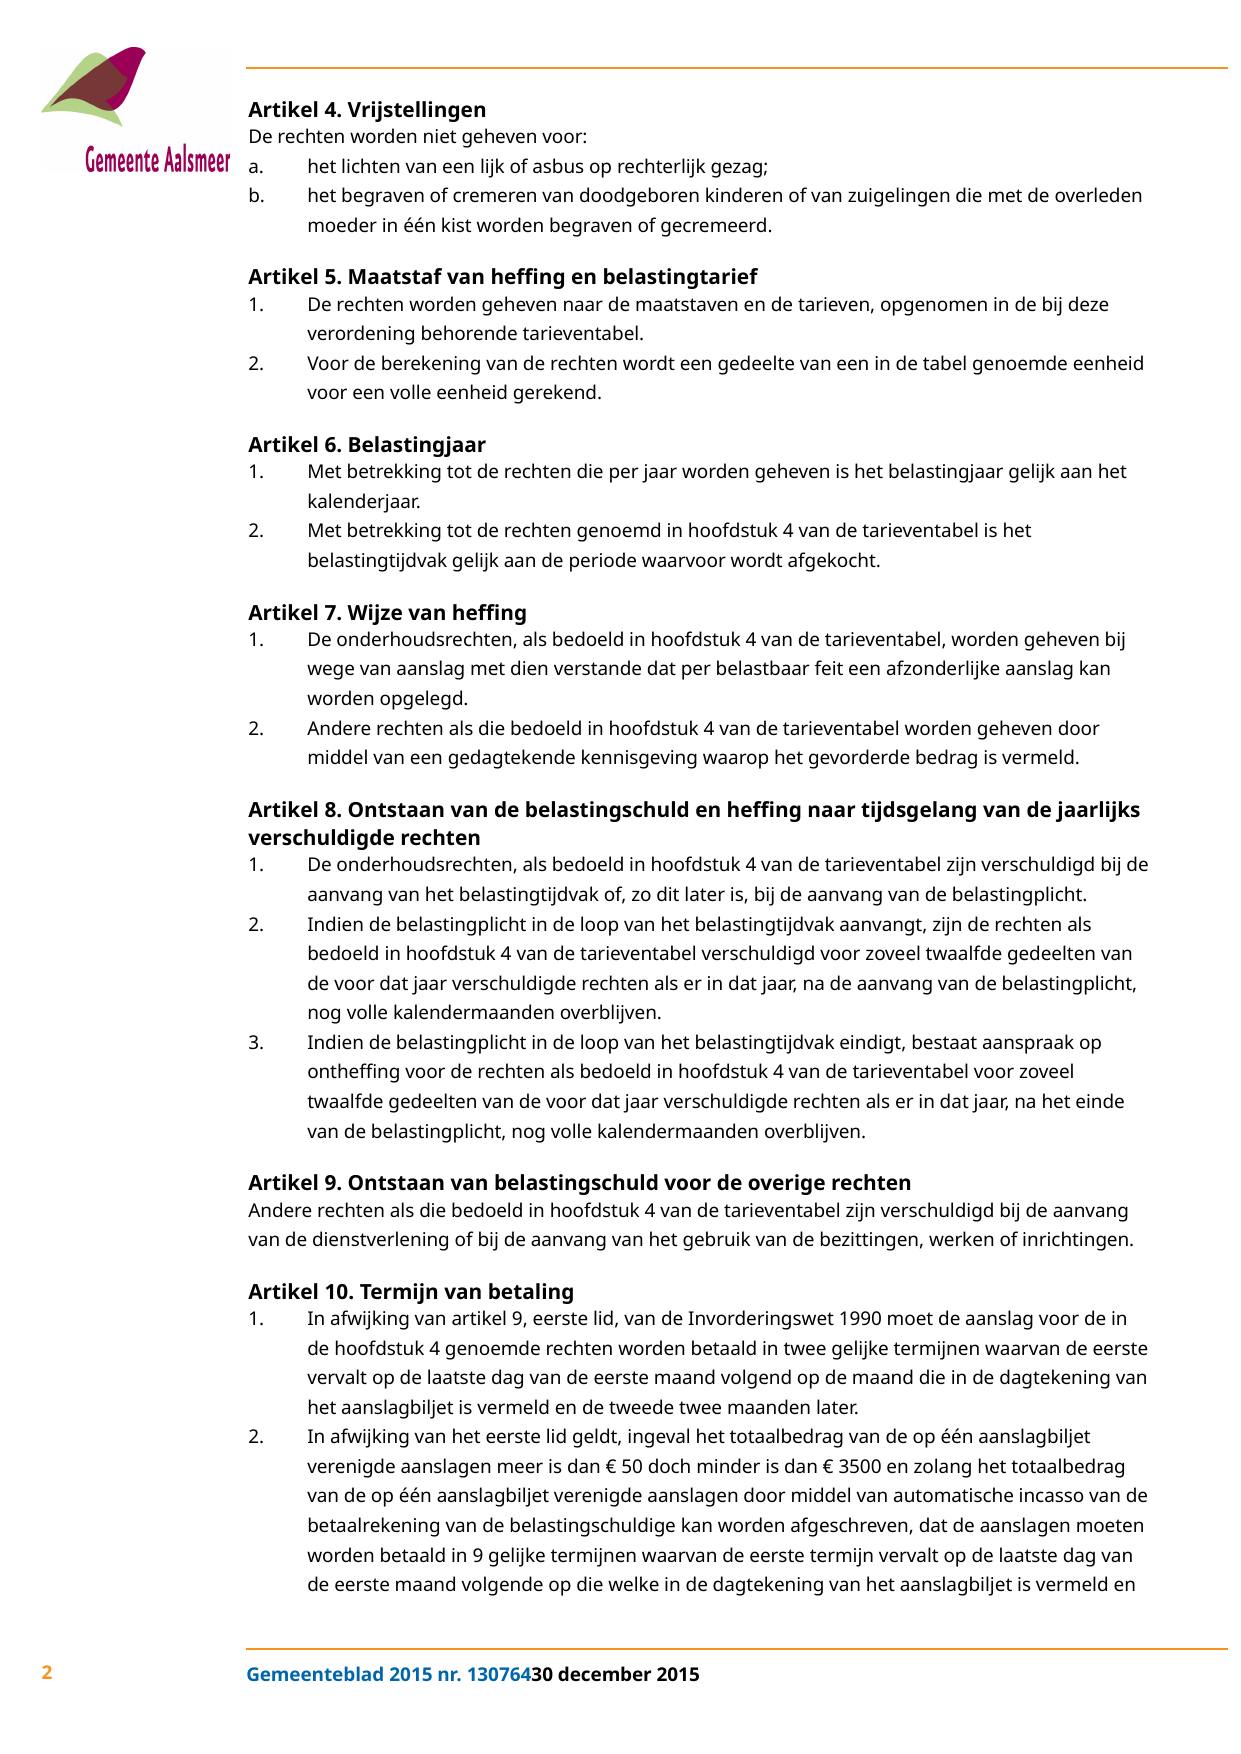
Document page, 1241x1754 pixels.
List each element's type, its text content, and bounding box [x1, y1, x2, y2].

list het begraven of cremeren van doodgeboren kinderen of van zuigelingen die met de overleden moeder in één kist worden begraven of gecremeerd. [248, 182, 1152, 238]
list Andere rechten als die bedoeld in hoofdstuk 4 van de tarieventabel worden geheven door middel van een gedagtekende kennisgeving waarop het gevorderde bedrag is vermeld. [248, 715, 1152, 770]
list De rechten worden geheven naar de maatstaven en de tarieven, opgenomen in de bij deze verordening behorende tarieventabel. [248, 291, 1152, 346]
text Artikel 8. Ontstaan van de belastingschuld en heffing naar tijdsgelang van de jaarlijks verschuldigde rechten [248, 795, 1152, 852]
list De onderhoudsrechten, als bedoeld in hoofdstuk 4 van de tarieventabel, worden geheven bij wege van aanslag met dien verstande dat per belastbaar feit een afzonderlijke aanslag kan worden opgelegd. [248, 626, 1152, 711]
list Met betrekking tot de rechten genoemd in hoofdstuk 4 van de tarieventabel is het belastingtijdvak gelijk aan de periode waarvoor wordt afgekocht. [248, 518, 1152, 573]
list In afwijking van het eerste lid geldt, ingeval het totaalbedrag van de op één aanslagbiljet verenigde aanslagen meer is dan € 50 doch minder is dan € 3500 en zolang het totaalbedrag van de op één aanslagbiljet verenigde aanslagen door middel van automatische incasso van de betaalrekening van de belastingschuldige kan worden afgeschreven, dat de aanslagen moeten worden betaald in 9 gelijke termijnen waarvan de eerste termijn vervalt op de laatste dag van de eerste maand volgende op die welke in de dagtekening van het aanslagbiljet is vermeld en [248, 1423, 1152, 1597]
text Andere rechten als die bedoeld in hoofdstuk 4 van de tarieventabel zijn verschuldigd bij de aanvang van de dienstverlening of bij de aanvang van het gebruik van de bezittingen, werken of inrichtingen. [248, 1197, 1152, 1252]
list het lichten van een lijk of asbus op rechterlijk gezag; [248, 153, 1152, 178]
picture [41, 47, 231, 172]
text Artikel 4. Vrijstellingen [248, 95, 1152, 123]
text Artikel 9. Ontstaan van belastingschuld voor de overige rechten [248, 1168, 1152, 1197]
text Artikel 7. Wijze van heffing [248, 598, 1152, 626]
text Artikel 5. Maatstaf van heffing en belastingtarief [248, 262, 1152, 291]
list Voor de berekening van de rechten wordt een gedeelte van een in de tabel genoemde eenheid voor een volle eenheid gerekend. [248, 350, 1152, 405]
list De onderhoudsrechten, als bedoeld in hoofdstuk 4 van de tarieventabel zijn verschuldigd bij de aanvang van het belastingtijdvak of, zo dit later is, bij de aanvang van de belastingplicht. [248, 852, 1152, 907]
list Indien de belastingplicht in de loop van het belastingtijdvak eindigt, bestaat aanspraak op ontheffing voor de rechten als bedoeld in hoofdstuk 4 van de tarieventabel voor zoveel twaalfde gedeelten van de voor dat jaar verschuldigde rechten als er in dat jaar, na het einde van de belastingplicht, nog volle kalendermaanden overblijven. [248, 1029, 1152, 1144]
list In afwijking van artikel 9, eerste lid, van de Invorderingswet 1990 moet de aanslag voor de in de hoofdstuk 4 genoemde rechten worden betaald in twee gelijke termijnen waarvan de eerste vervalt op de laatste dag van de eerste maand volgend op de maand die in de dagtekening van het aanslagbiljet is vermeld en de tweede twee maanden later. [248, 1305, 1152, 1420]
text De rechten worden niet geheven voor: [248, 123, 1152, 149]
list Met betrekking tot de rechten die per jaar worden geheven is het belastingjaar gelijk aan het kalenderjaar. [248, 458, 1152, 514]
text Artikel 10. Termijn van betaling [248, 1277, 1152, 1305]
text Artikel 6. Belastingjaar [248, 430, 1152, 458]
list Indien de belastingplicht in de loop van het belastingtijdvak aanvangt, zijn de rechten als bedoeld in hoofdstuk 4 van de tarieventabel verschuldigd voor zoveel twaalfde gedeelten van de voor dat jaar verschuldigde rechten als er in dat jaar, na de aanvang van de belastingplicht, nog volle kalendermaanden overblijven. [248, 911, 1152, 1025]
